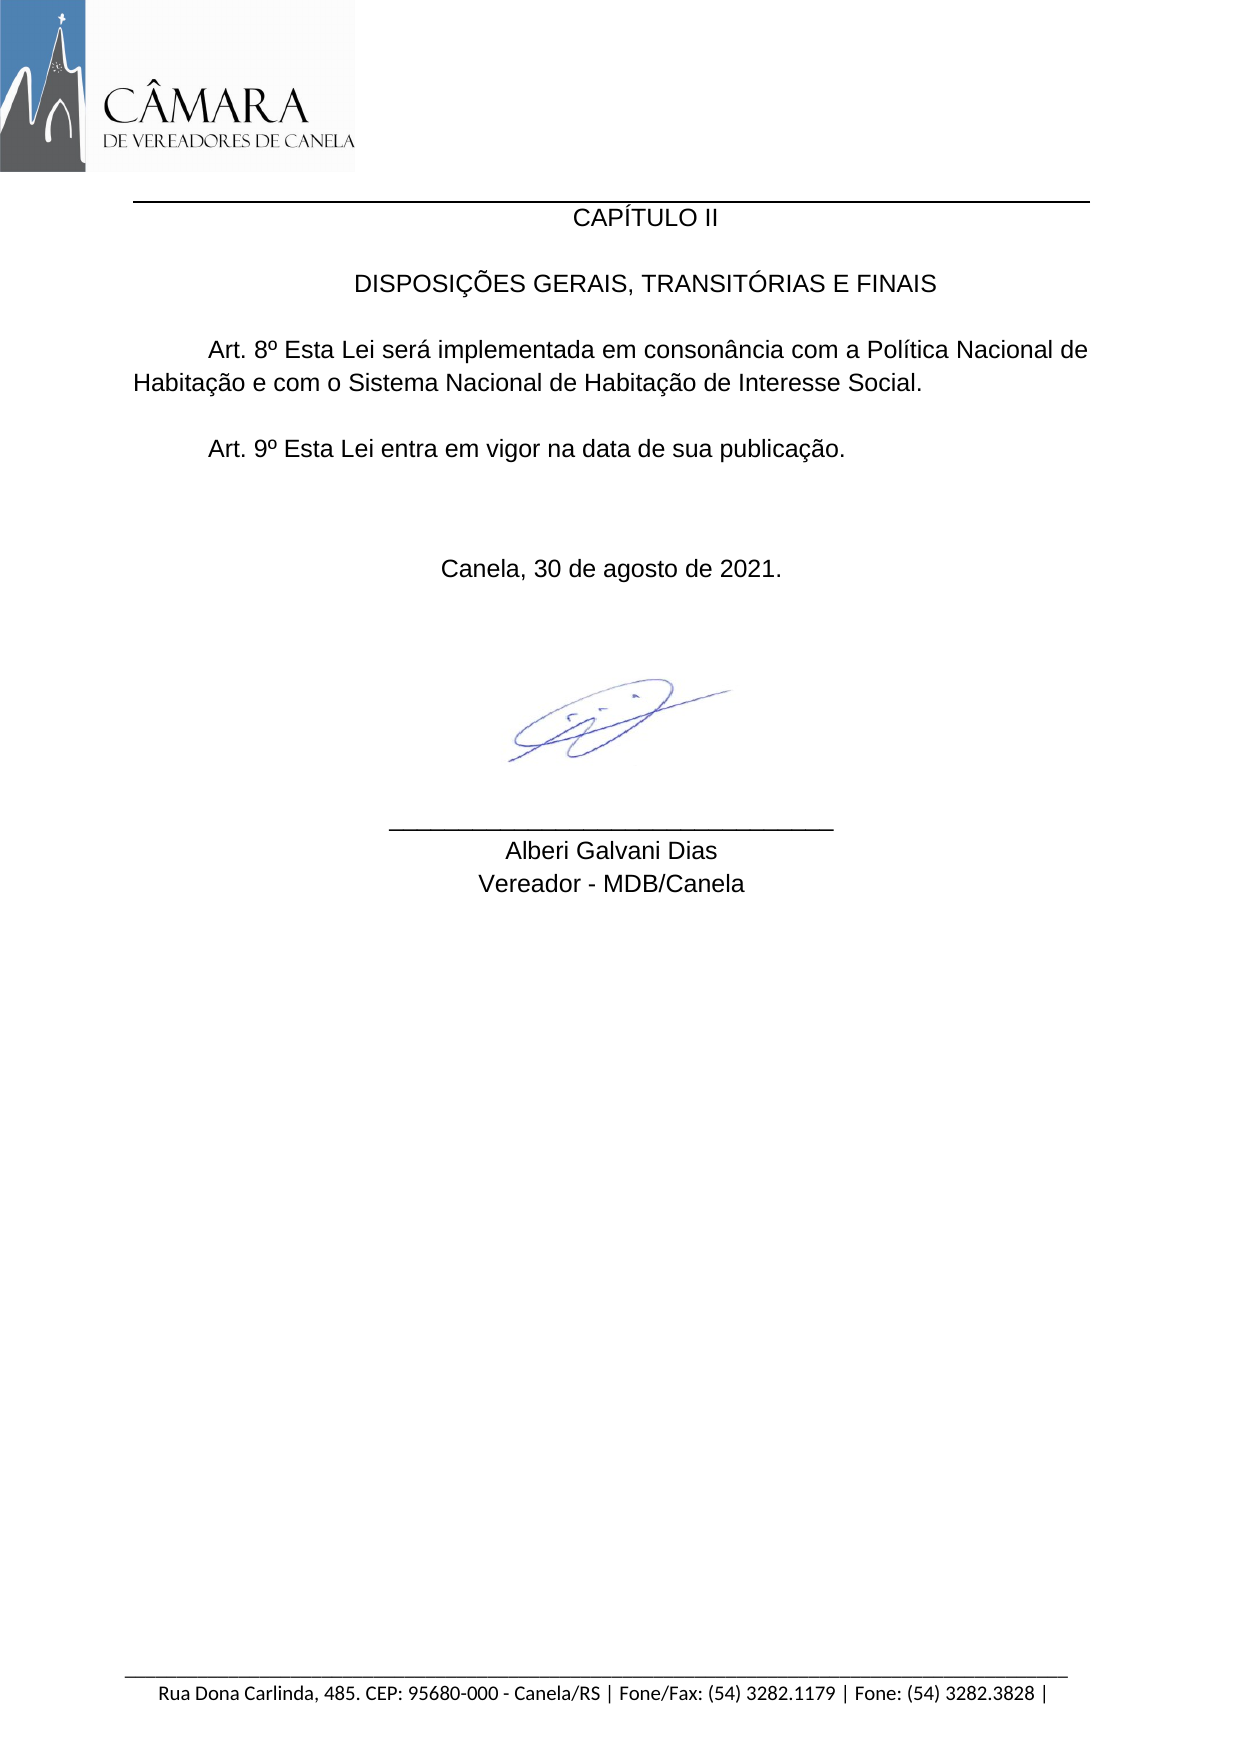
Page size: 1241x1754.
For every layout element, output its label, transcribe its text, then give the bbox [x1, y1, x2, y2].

text CAPÍTULO II [133, 203, 1090, 232]
picture [0, 0, 355, 172]
text Canela, 30 de agosto de 2021. [133, 554, 1090, 583]
text ________________________________ [133, 803, 1090, 832]
picture [483, 665, 740, 766]
text Alberi Galvani Dias [133, 836, 1090, 865]
text Vereador - MDB/Canela [133, 869, 1090, 898]
text Art. 8º Esta Lei será implementada em consonância com a Política Nacional de Habitação e com o Sistema Nacional de Habitação de Interesse Social. [133, 335, 1090, 397]
text Art. 9º Esta Lei entra em vigor na data de sua publicação. [133, 434, 1090, 463]
text DISPOSIÇÕES GERAIS, TRANSITÓRIAS E FINAIS [133, 269, 1090, 298]
